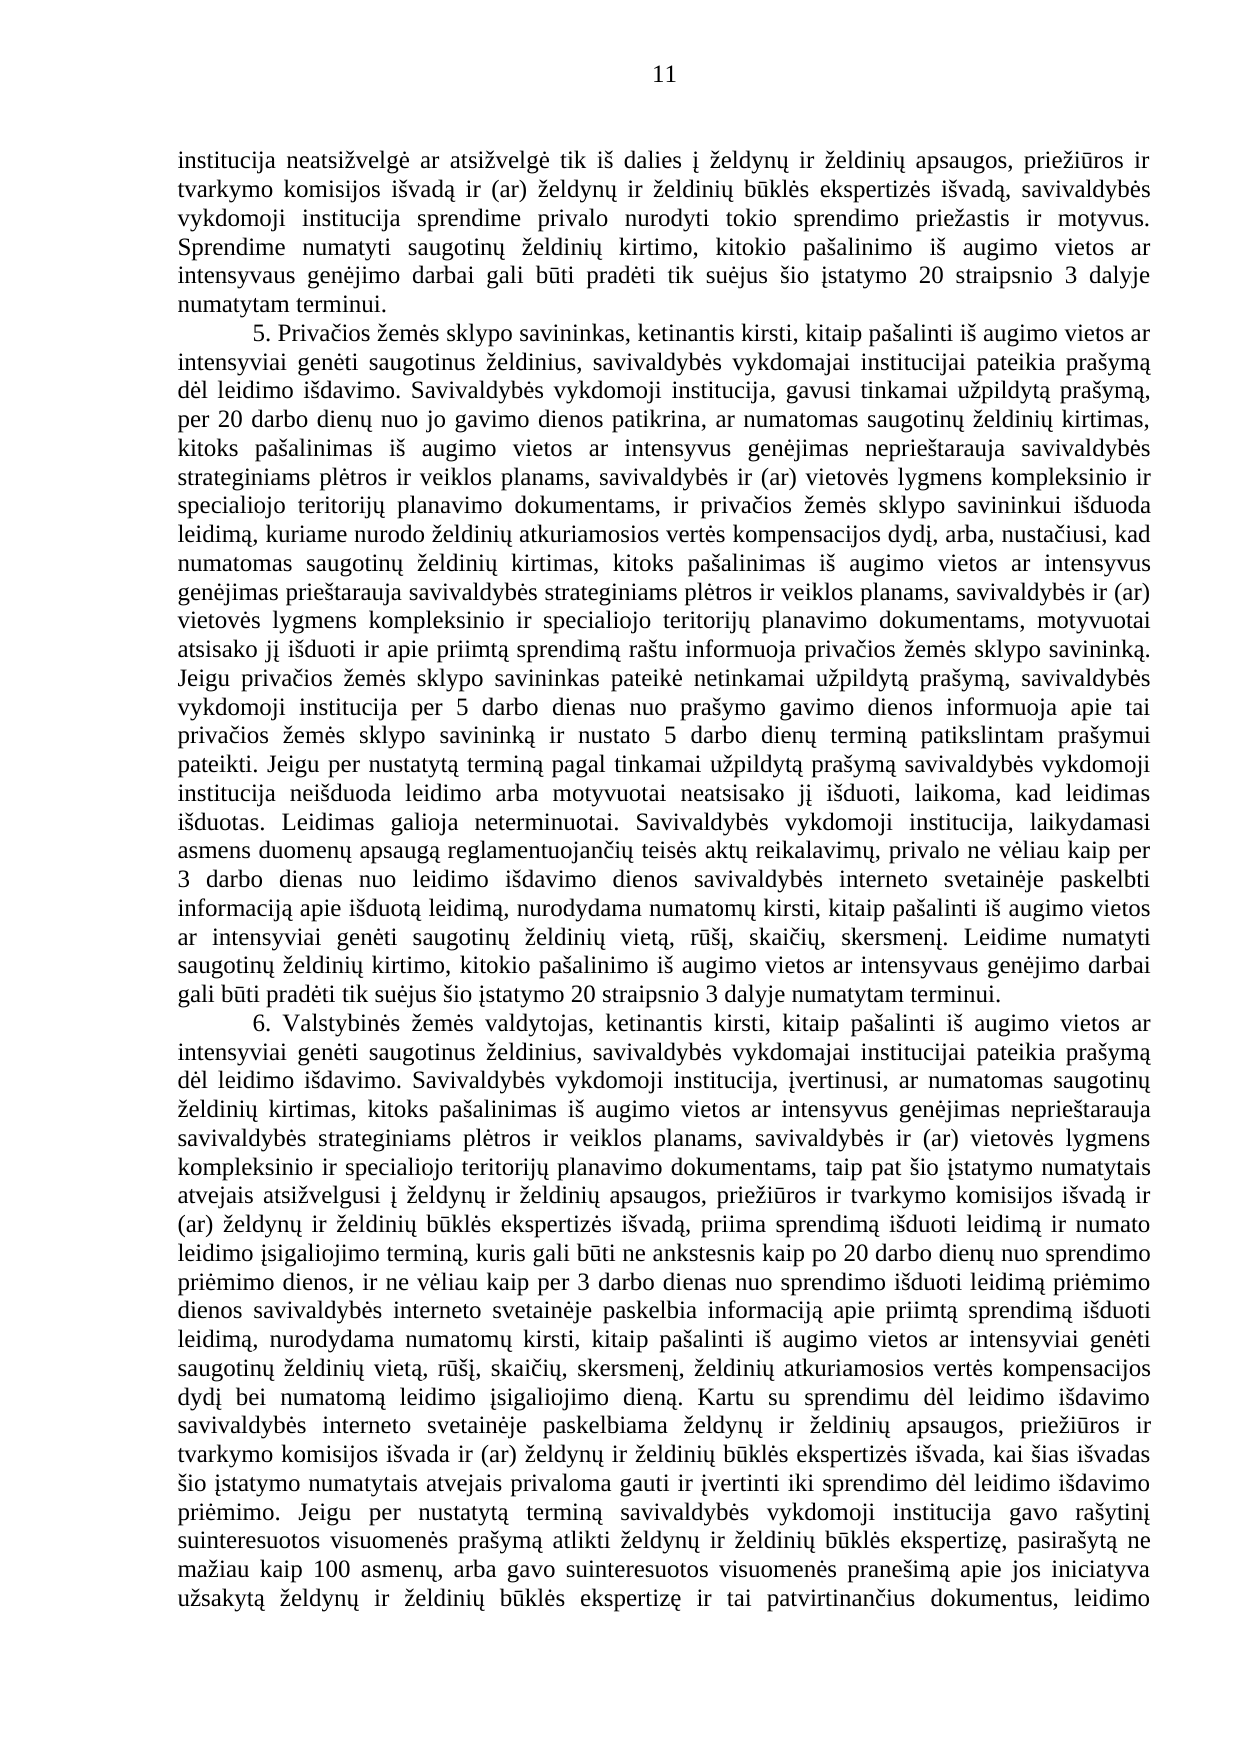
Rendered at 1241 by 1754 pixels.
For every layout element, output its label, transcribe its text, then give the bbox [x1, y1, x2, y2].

text 5. Privačios žemės sklypo savininkas, ketinantis kirsti, kitaip pašalinti iš augimo vietos ar intensyviai genėti saugotinus želdinius, savivaldybės vykdomajai institucijai pateikia prašymą dėl leidimo išdavimo. Savivaldybės vykdomoji institucija, gavusi tinkamai užpildytą prašymą, per 20 darbo dienų nuo jo gavimo dienos patikrina, ar numatomas saugotinų želdinių kirtimas, kitoks pašalinimas iš augimo vietos ar intensyvus genėjimas neprieštarauja savivaldybės strateginiams plėtros ir veiklos planams, savivaldybės ir (ar) vietovės lygmens kompleksinio ir specialiojo teritorijų planavimo dokumentams, ir privačios žemės sklypo savininkui išduoda leidimą, kuriame nurodo želdinių atkuriamosios vertės kompensacijos dydį, arba, nustačiusi, kad numatomas saugotinų želdinių kirtimas, kitoks pašalinimas iš augimo vietos ar intensyvus genėjimas prieštarauja savivaldybės strateginiams plėtros ir veiklos planams, savivaldybės ir (ar) vietovės lygmens kompleksinio ir specialiojo teritorijų planavimo dokumentams, motyvuotai atsisako jį išduoti ir apie priimtą sprendimą raštu informuoja privačios žemės sklypo savininką. Jeigu privačios žemės sklypo savininkas pateikė netinkamai užpildytą prašymą, savivaldybės vykdomoji institucija per 5 darbo dienas nuo prašymo gavimo dienos informuoja apie tai privačios žemės sklypo savininką ir nustato 5 darbo dienų terminą patikslintam prašymui pateikti. Jeigu per nustatytą terminą pagal tinkamai užpildytą prašymą savivaldybės vykdomoji institucija neišduoda leidimo arba motyvuotai neatsisako jį išduoti, laikoma, kad leidimas išduotas. Leidimas galioja neterminuotai. Savivaldybės vykdomoji institucija, laikydamasi asmens duomenų apsaugą reglamentuojančių teisės aktų reikalavimų, privalo ne vėliau kaip per 3 darbo dienas nuo leidimo išdavimo dienos savivaldybės interneto svetainėje paskelbti informaciją apie išduotą leidimą, nurodydama numatomų kirsti, kitaip pašalinti iš augimo vietos ar intensyviai genėti saugotinų želdinių vietą, rūšį, skaičių, skersmenį. Leidime numatyti saugotinų želdinių kirtimo, kitokio pašalinimo iš augimo vietos ar intensyvaus genėjimo darbai gali būti pradėti tik suėjus šio įstatymo 20 straipsnio 3 dalyje numatytam terminui. [177, 318, 1152, 1008]
text 6. Valstybinės žemės valdytojas, ketinantis kirsti, kitaip pašalinti iš augimo vietos ar intensyviai genėti saugotinus želdinius, savivaldybės vykdomajai institucijai pateikia prašymą dėl leidimo išdavimo. Savivaldybės vykdomoji institucija, įvertinusi, ar numatomas saugotinų želdinių kirtimas, kitoks pašalinimas iš augimo vietos ar intensyvus genėjimas neprieštarauja savivaldybės strateginiams plėtros ir veiklos planams, savivaldybės ir (ar) vietovės lygmens kompleksinio ir specialiojo teritorijų planavimo dokumentams, taip pat šio įstatymo numatytais atvejais atsižvelgusi į želdynų ir želdinių apsaugos, priežiūros ir tvarkymo komisijos išvadą ir (ar) želdynų ir želdinių būklės ekspertizės išvadą, priima sprendimą išduoti leidimą ir numato leidimo įsigaliojimo terminą, kuris gali būti ne ankstesnis kaip po 20 darbo dienų nuo sprendimo priėmimo dienos, ir ne vėliau kaip per 3 darbo dienas nuo sprendimo išduoti leidimą priėmimo dienos savivaldybės interneto svetainėje paskelbia informaciją apie priimtą sprendimą išduoti leidimą, nurodydama numatomų kirsti, kitaip pašalinti iš augimo vietos ar intensyviai genėti saugotinų želdinių vietą, rūšį, skaičių, skersmenį, želdinių atkuriamosios vertės kompensacijos dydį bei numatomą leidimo įsigaliojimo dieną. Kartu su sprendimu dėl leidimo išdavimo savivaldybės interneto svetainėje paskelbiama želdynų ir želdinių apsaugos, priežiūros ir tvarkymo komisijos išvada ir (ar) želdynų ir želdinių būklės ekspertizės išvada, kai šias išvadas šio įstatymo numatytais atvejais privaloma gauti ir įvertinti iki sprendimo dėl leidimo išdavimo priėmimo. Jeigu per nustatytą terminą savivaldybės vykdomoji institucija gavo rašytinį suinteresuotos visuomenės prašymą atlikti želdynų ir želdinių būklės ekspertizę, pasirašytą ne mažiau kaip 100 asmenų, arba gavo suinteresuotos visuomenės pranešimą apie jos iniciatyva užsakytą želdynų ir želdinių būklės ekspertizę ir tai patvirtinančius dokumentus, leidimo [177, 1008, 1152, 1612]
text institucija neatsižvelgė ar atsižvelgė tik iš dalies į želdynų ir želdinių apsaugos, priežiūros ir tvarkymo komisijos išvadą ir (ar) želdynų ir želdinių būklės ekspertizės išvadą, savivaldybės vykdomoji institucija sprendime privalo nurodyti tokio sprendimo priežastis ir motyvus. Sprendime numatyti saugotinų želdinių kirtimo, kitokio pašalinimo iš augimo vietos ar intensyvaus genėjimo darbai gali būti pradėti tik suėjus šio įstatymo 20 straipsnio 3 dalyje numatytam terminui. [177, 145, 1152, 318]
